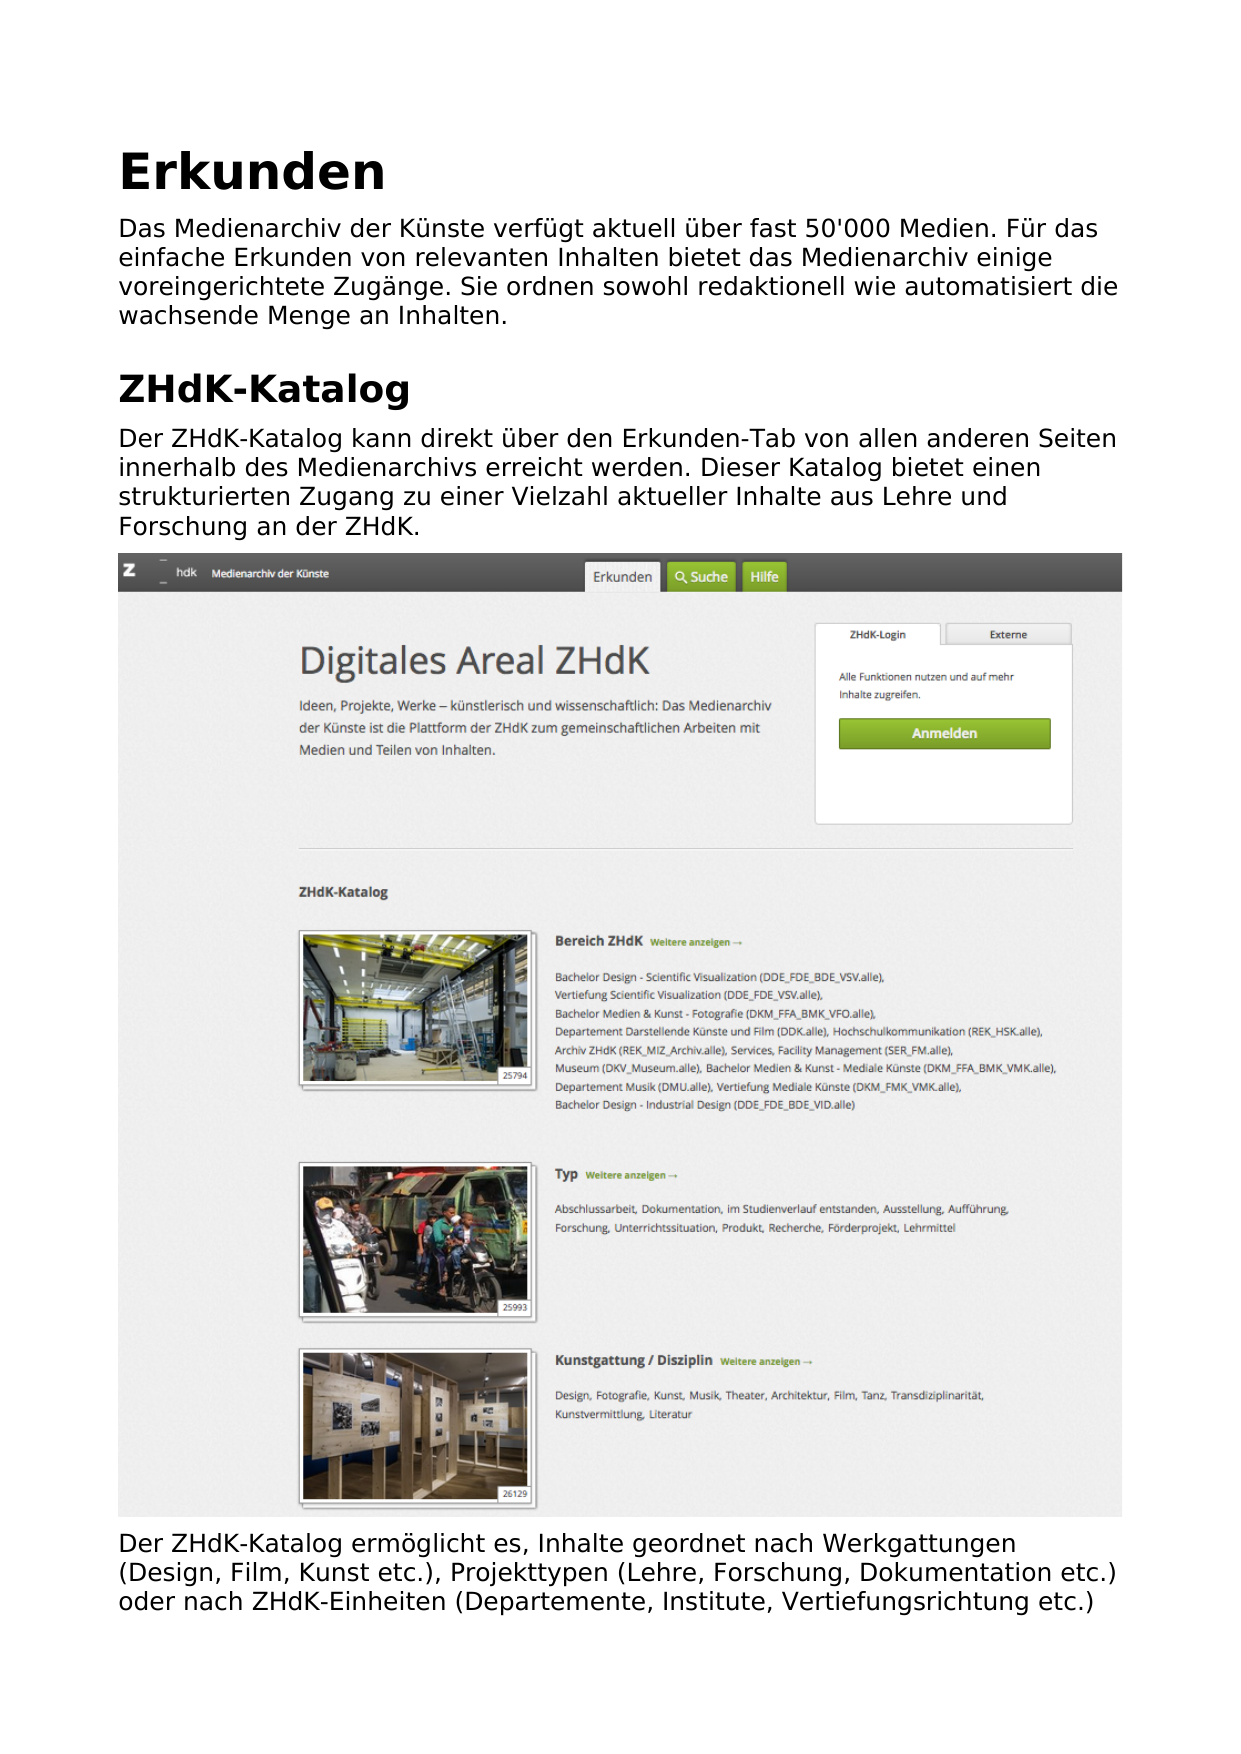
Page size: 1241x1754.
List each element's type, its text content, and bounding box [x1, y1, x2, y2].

text Der ZHdK-Katalog kann direkt über den Erkunden-Tab von allen anderen Seiten innerhalb des Medienarchivs erreicht werden. Dieser Katalog bietet einen strukturierten Zugang zu einer Vielzahl aktueller Inhalte aus Lehre und Forschung an der ZHdK. [118, 424, 1122, 541]
picture [118, 553, 1123, 1517]
subtitle Erkunden [118, 143, 1122, 201]
subtitle ZHdK-Katalog [118, 368, 1122, 412]
text Das Medienarchiv der Künste verfügt aktuell über fast 50'000 Medien. Für das einfache Erkunden von relevanten Inhalten bietet das Medienarchiv einige voreingerichtete Zugänge. Sie ordnen sowohl redaktionell wie automatisiert die wachsende Menge an Inhalten. [118, 214, 1122, 331]
text Der ZHdK-Katalog ermöglicht es, Inhalte geordnet nach Werkgattungen (Design, Film, Kunst etc.), Projekttypen (Lehre, Forschung, Dokumentation etc.) oder nach ZHdK-Einheiten (Departemente, Institute, Vertiefungsrichtung etc.) [118, 1529, 1122, 1616]
